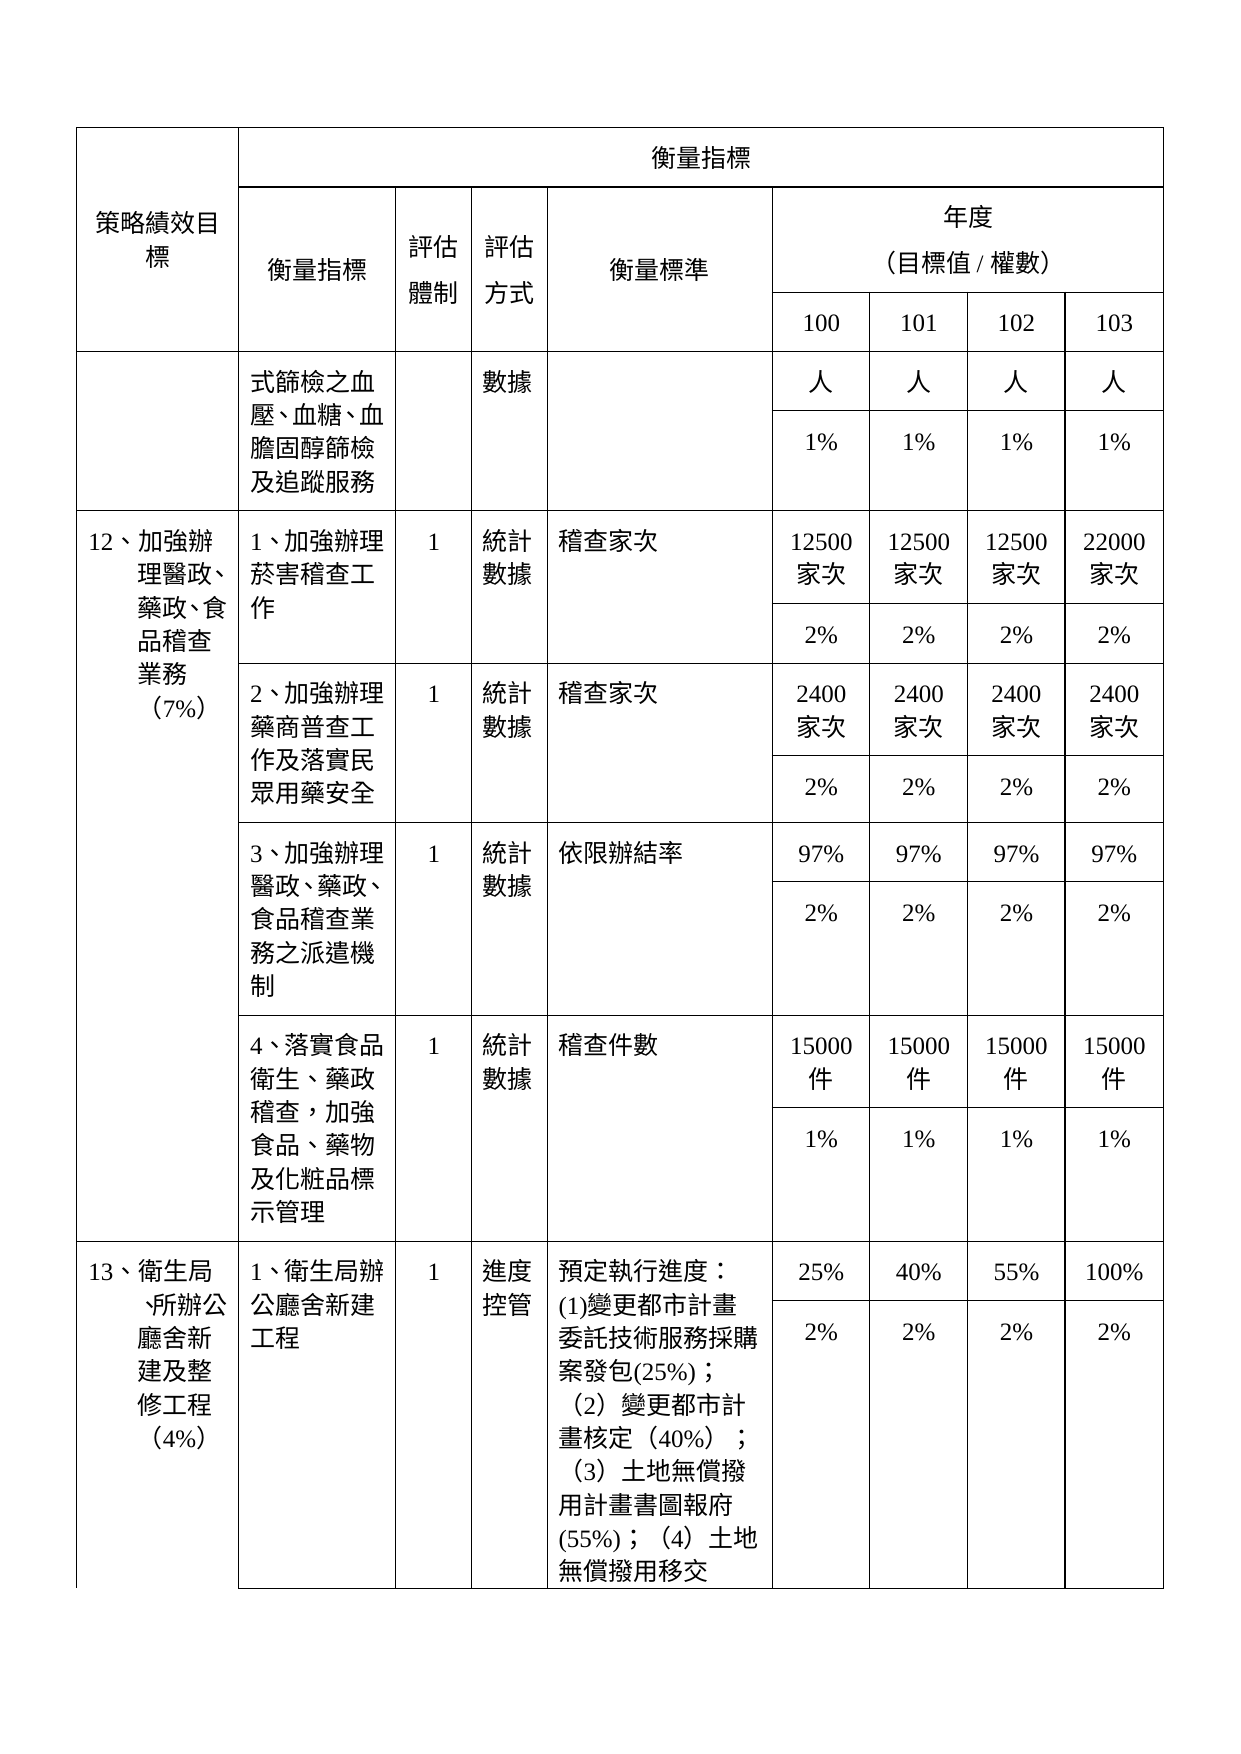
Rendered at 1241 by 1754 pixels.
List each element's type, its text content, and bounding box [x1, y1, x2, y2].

table_cell 評估 體制 [396, 188, 471, 351]
table_cell 數據 [472, 352, 547, 510]
table_cell 統計數據 [472, 1016, 547, 1241]
table_cell 1 [396, 1242, 471, 1587]
table_cell 1、加強辦理菸害稽查工作 [239, 511, 395, 662]
table_cell 人 [968, 352, 1064, 410]
table_cell 40% [870, 1242, 967, 1300]
table_cell 2% [870, 756, 967, 822]
table_cell 2% [968, 756, 1064, 822]
table_cell 2% [773, 756, 869, 822]
table_cell 97% [870, 823, 967, 881]
table_cell 1 [396, 823, 471, 1014]
table_cell 97% [1066, 823, 1163, 881]
table_cell 依限辦結率 [548, 823, 772, 1014]
table_cell 1% [1066, 1108, 1163, 1241]
table_cell 15000件 [968, 1016, 1064, 1107]
table_cell 統計數據 [472, 823, 547, 1014]
table_cell 評估 方式 [472, 188, 547, 351]
table_cell [396, 352, 471, 510]
table_cell 2% [1066, 882, 1163, 1014]
table_cell 人 [773, 352, 869, 410]
table_cell 102 [968, 293, 1064, 351]
table_cell 2400家次 [773, 664, 869, 755]
table_cell 1% [968, 1108, 1064, 1241]
table_cell 25% [773, 1242, 869, 1300]
table_cell 稽查家次 [548, 664, 772, 822]
table_cell 1% [870, 1108, 967, 1241]
table_cell 預定執行進度：(1)變更都市計畫委託技術服務採購案發包(25%)；（2）變更都市計畫核定（40%）；（3）土地無償撥用計畫書圖報府(55%)；（4）土地無償撥用移交 [548, 1242, 772, 1587]
table_cell 100 [773, 293, 869, 351]
table_cell 1、衛生局辦公廳舍新建工程 [239, 1242, 395, 1587]
table_cell 2% [968, 604, 1064, 662]
table_cell 2% [773, 882, 869, 1014]
table_cell 人 [1066, 352, 1163, 410]
table_cell 1 [396, 1016, 471, 1241]
table_cell 衡量指標 [239, 188, 395, 351]
table_cell 101 [870, 293, 967, 351]
table_cell 97% [773, 823, 869, 881]
table_cell 2400家次 [870, 664, 967, 755]
table_cell 1% [1066, 411, 1163, 510]
table_cell 衛生局、所辦公廳舍新建及整修工程（4%） [77, 1242, 238, 1587]
table_cell 55% [968, 1242, 1064, 1300]
table_cell 1 [396, 664, 471, 822]
table_cell 統計數據 [472, 511, 547, 662]
table_cell 1% [773, 1108, 869, 1241]
table_cell 2% [968, 882, 1064, 1014]
table_cell 15000件 [1066, 1016, 1163, 1107]
table_cell 式篩檢之血壓、血糖、血膽固醇篩檢及追蹤服務 [239, 352, 395, 510]
table_cell 97% [968, 823, 1064, 881]
table_cell 2% [773, 604, 869, 662]
table_cell 2、加強辦理藥商普查工作及落實民眾用藥安全 [239, 664, 395, 822]
table_cell 人 [870, 352, 967, 410]
table_cell 統計數據 [472, 664, 547, 822]
table_cell 12500家次 [773, 511, 869, 603]
table_cell 1% [773, 411, 869, 510]
table_header 策略績效目標 [77, 128, 238, 351]
table_cell 2% [870, 604, 967, 662]
table_cell 15000件 [870, 1016, 967, 1107]
table_cell 100% [1066, 1242, 1163, 1300]
table_cell 3、加強辦理醫政、藥政、食品稽查業務之派遣機制 [239, 823, 395, 1014]
table_cell 稽查家次 [548, 511, 772, 662]
table_cell 2% [1066, 756, 1163, 822]
table_cell 2% [1066, 604, 1163, 662]
table_cell 稽查件數 [548, 1016, 772, 1241]
table_cell 22000家次 [1066, 511, 1163, 603]
table_cell 1% [968, 411, 1064, 510]
table_cell 4、落實食品衛生、藥政稽查，加強食品、藥物及化粧品標示管理 [239, 1016, 395, 1241]
table_cell [77, 352, 238, 510]
table_cell 12500家次 [968, 511, 1064, 603]
table_cell 2% [870, 882, 967, 1014]
table_cell 年度 （目標值 / 權數） [773, 188, 1163, 292]
table_cell 衡量標準 [548, 188, 772, 351]
table_cell 2400家次 [968, 664, 1064, 755]
table_cell 2% [773, 1301, 869, 1587]
table_cell 12500家次 [870, 511, 967, 603]
table_cell 2400家次 [1066, 664, 1163, 755]
table_cell 103 [1066, 293, 1163, 351]
table_cell [548, 352, 772, 510]
table_cell 2% [968, 1301, 1064, 1587]
table_header 衡量指標 [239, 128, 1163, 186]
table_cell 2% [870, 1301, 967, 1587]
table_cell 進度控管 [472, 1242, 547, 1587]
table_cell 2% [1066, 1301, 1163, 1587]
table_cell 1 [396, 511, 471, 662]
table_cell 1% [870, 411, 967, 510]
table_cell 加強辦理醫政、藥政、食品稽查業務（7%） [77, 511, 238, 1241]
table_cell 15000件 [773, 1016, 869, 1107]
